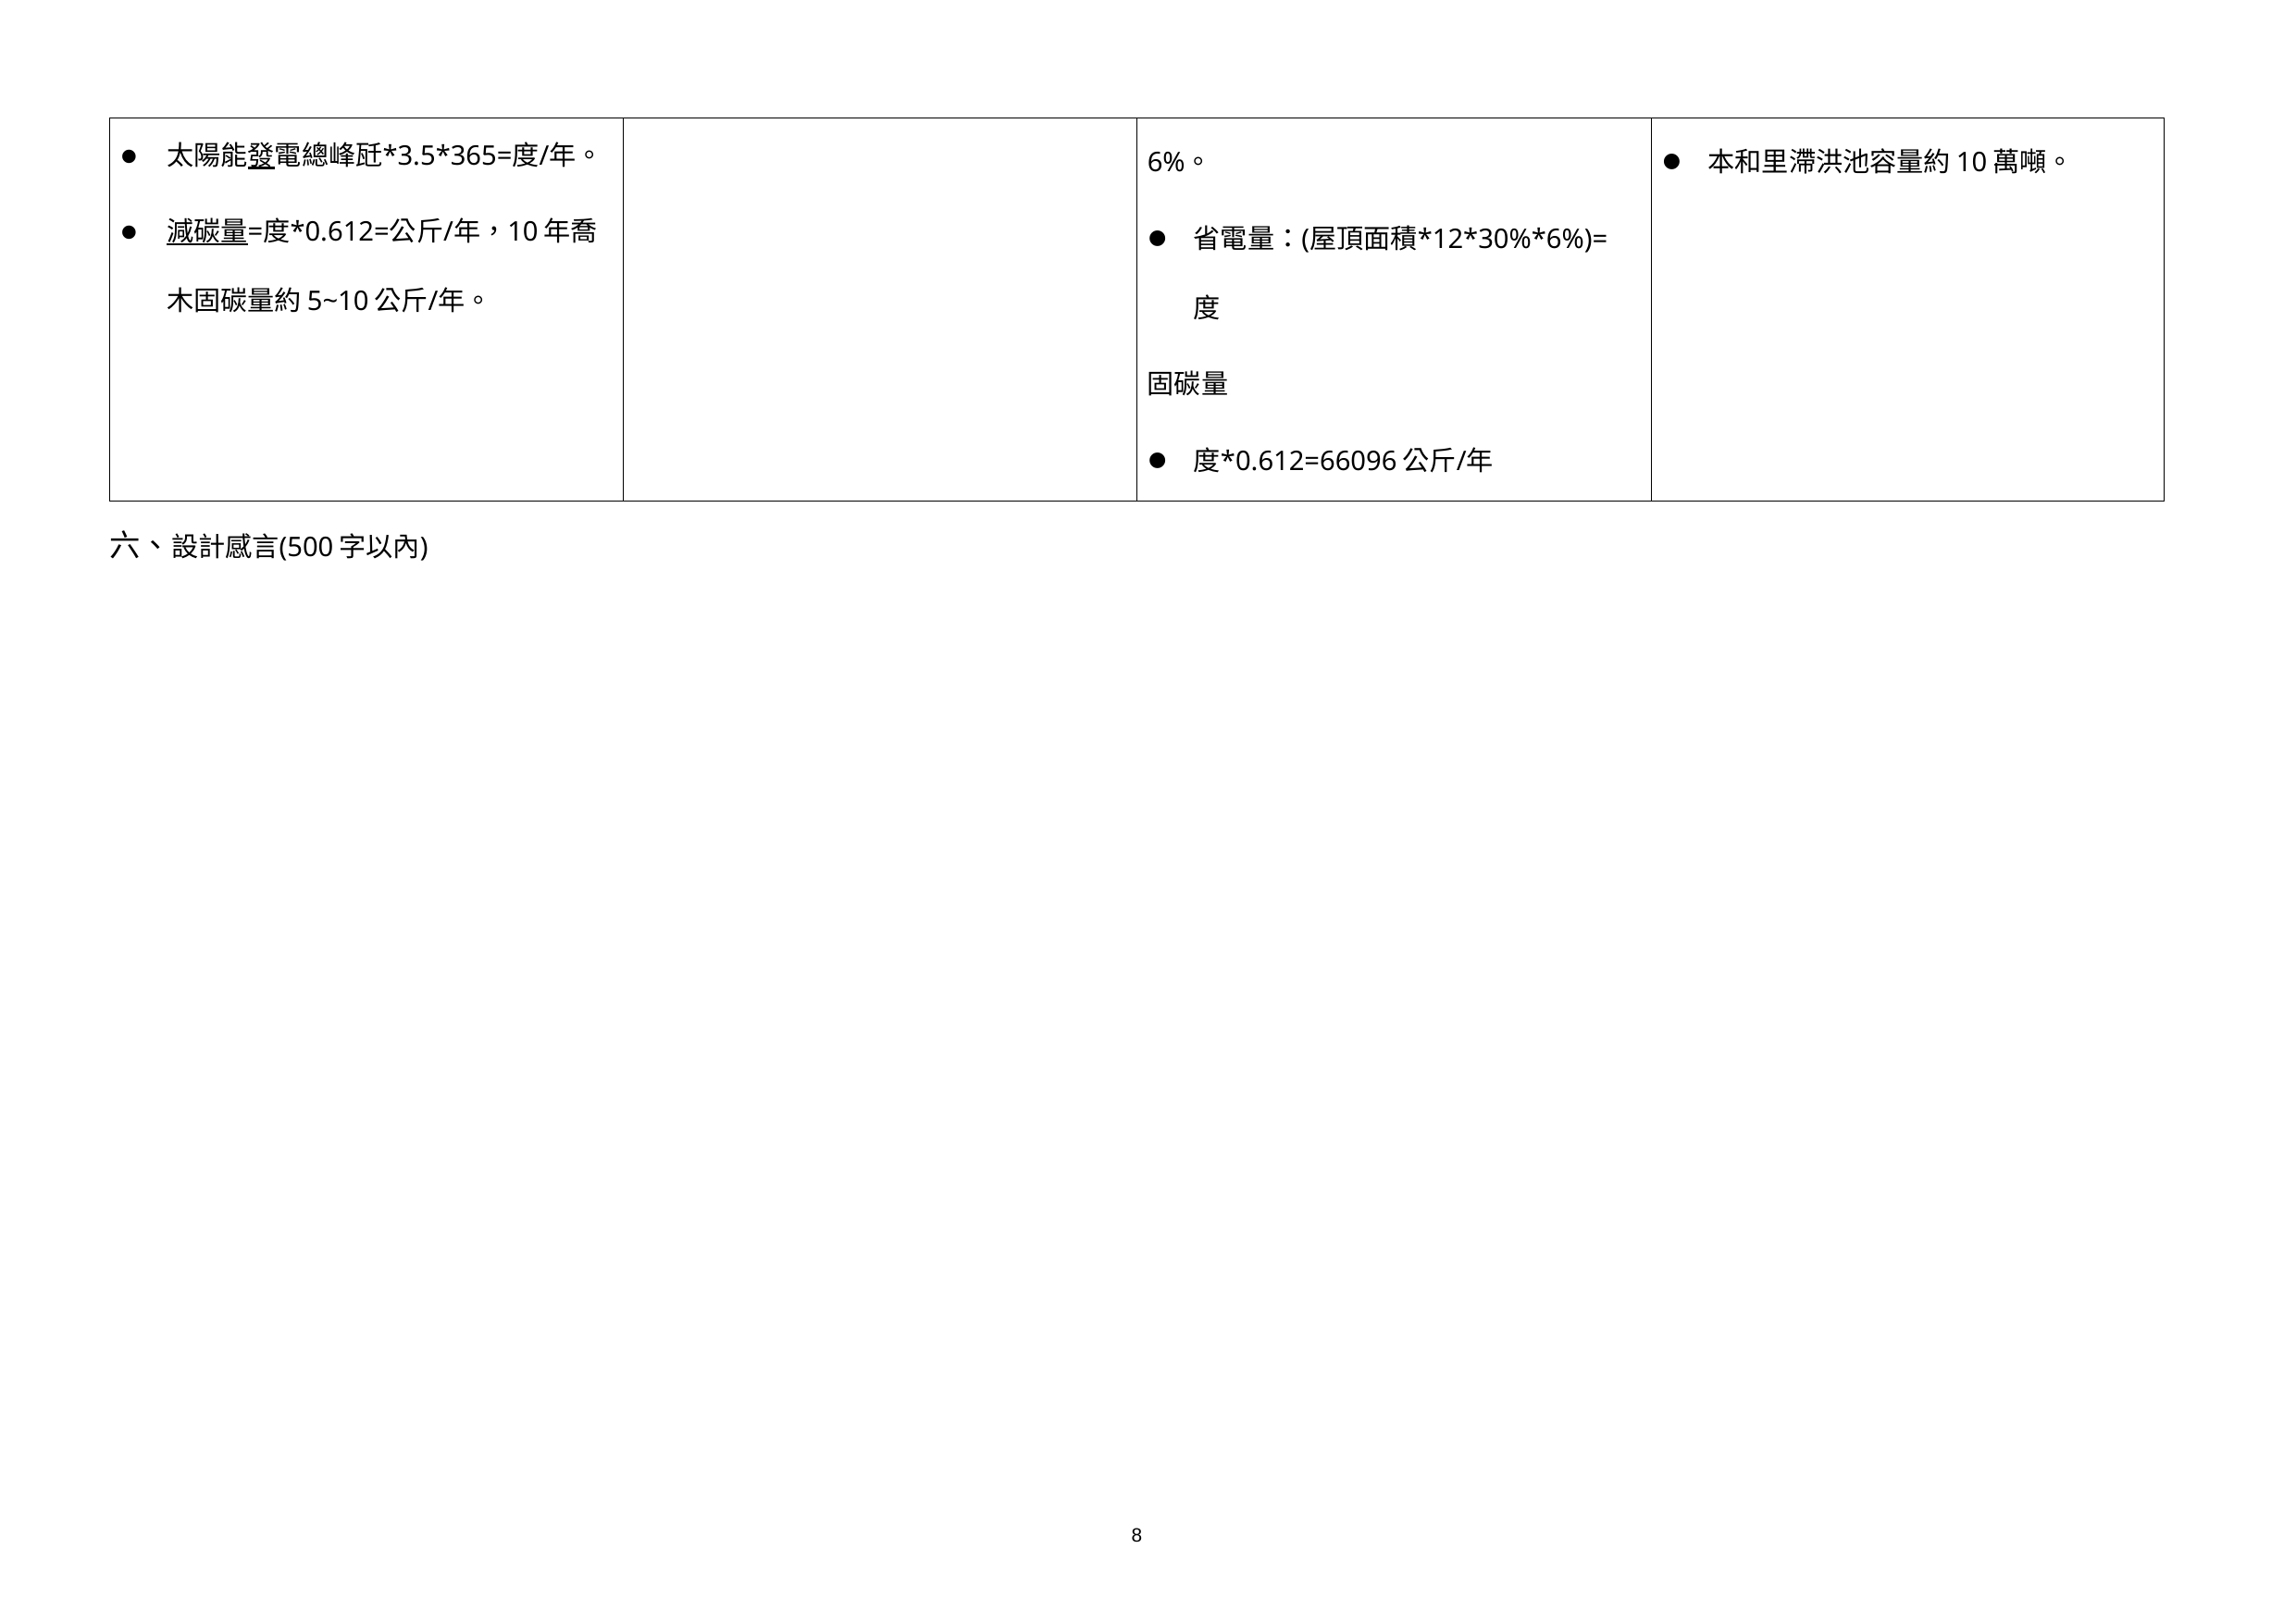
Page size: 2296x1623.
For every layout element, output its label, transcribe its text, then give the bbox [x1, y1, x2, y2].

text 六、設計感言(500字以內) [109, 508, 2164, 577]
table_cell 2200立方公尺，約1座國際標準泳池水量。 本和里滯洪池容量約10萬噸。 [1652, 118, 2164, 501]
table_cell 一峰瓩之價格目前約6~10萬元，設置面積約10平方公尺(3坪)。 每一峰瓩約每日發電量3.5度。 太陽能發電總峰瓩*3.5*365=度/年。 減碳量=度*0.612=公斤/年，10年喬木固碳量約5~10公斤/年。 [110, 118, 623, 501]
table_cell [624, 118, 1136, 501]
table_cell 建築物屋頂層室內溫度降低1至4度，室內溫度降低1度C將使空調耗電減少6%。 省電量：(屋頂面積*12*30%*6%)= 度 固碳量 度*0.612=66096公斤/年 [1137, 118, 1651, 501]
